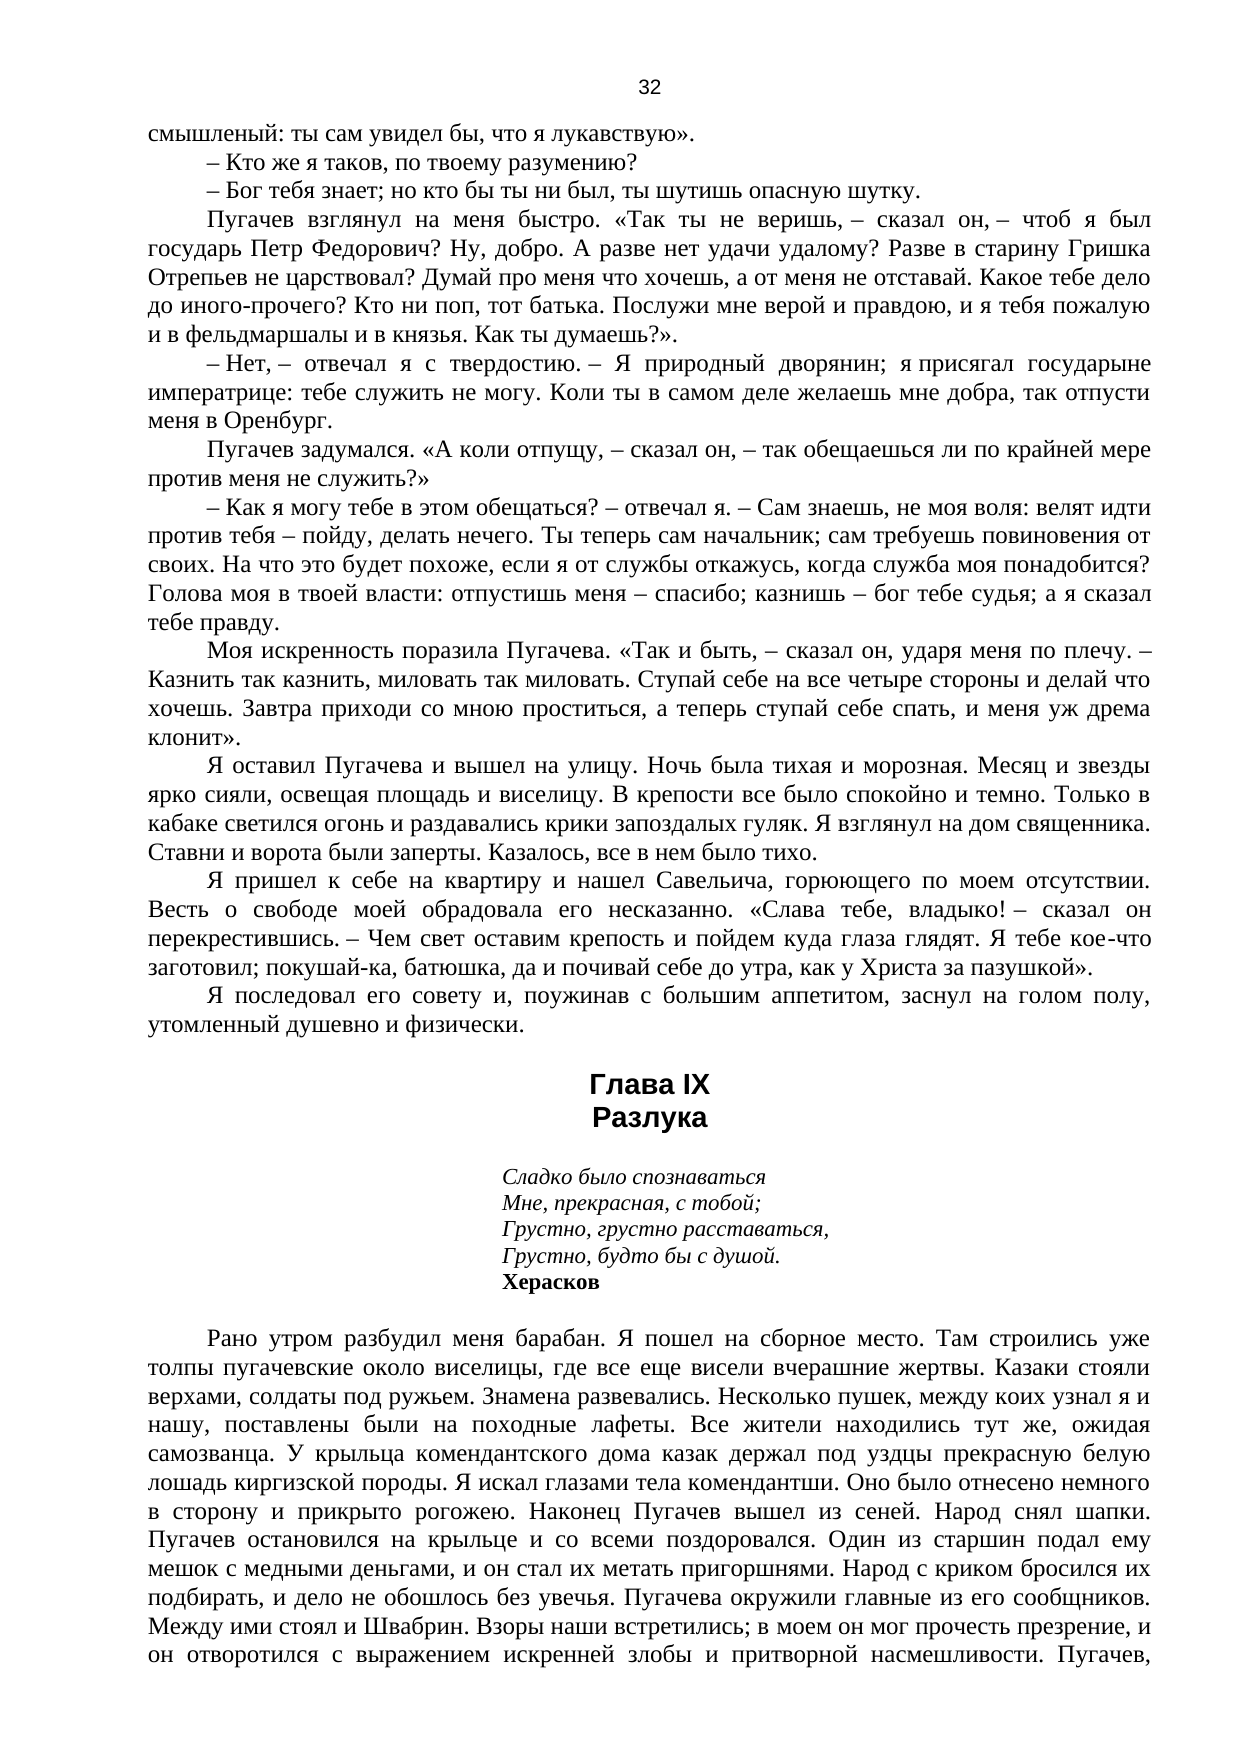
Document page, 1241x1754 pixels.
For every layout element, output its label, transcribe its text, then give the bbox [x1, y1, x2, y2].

text Я пришел к себе на квартиру и нашел Савельича, горюющего по моем отсутствии. Весть о свободе моей обрадовала его несказанно. «Слава тебе, владыко! – сказал он перекрестившись. – Чем свет оставим крепость и пойдем куда глаза глядят. Я тебе кое‑что заготовил; покушай‑ка, батюшка, да и почивай себе до утра, как у Христа за пазушкой». [148, 866, 1152, 981]
text Пугачев задумался. «А коли отпущу, – сказал он, – так обещаешься ли по крайней мере против меня не служить?» [148, 434, 1152, 492]
text – Кто же я таков, по твоему разумению? [148, 147, 1152, 176]
text – Нет, – отвечал я с твердостию. – Я природный дворянин; я присягал государыне императрице: тебе служить не могу. Коли ты в самом деле желаешь мне добра, так отпусти меня в Оренбург. [148, 348, 1152, 434]
subtitle Глава IX [148, 1067, 1152, 1100]
text Я последовал его совету и, поужинав с большим аппетитом, заснул на голом полу, утомленный душевно и физически. [148, 981, 1152, 1038]
text смышленый: ты сам увидел бы, что я лукавствую». [148, 118, 1152, 147]
text Мне, прекрасная, с тобой; [460, 1189, 1152, 1215]
text – Бог тебя знает; но кто бы ты ни был, ты шутишь опасную шутку. [148, 176, 1152, 204]
text Грустно, будто бы с душой. [460, 1242, 1152, 1268]
text Грустно, грустно расставаться, [460, 1215, 1152, 1242]
text Я оставил Пугачева и вышел на улицу. Ночь была тихая и морозная. Месяц и звезды ярко сияли, освещая площадь и виселицу. В крепости все было спокойно и темно. Только в кабаке светился огонь и раздавались крики запоздалых гуляк. Я взглянул на дом священника. Ставни и ворота были заперты. Казалось, все в нем было тихо. [148, 751, 1152, 866]
text Сладко было спознаваться [460, 1163, 1152, 1189]
text Пугачев взглянул на меня быстро. «Так ты не веришь, – сказал он, – чтоб я был государь Петр Федорович? Ну, добро. А разве нет удачи удалому? Разве в старину Гришка Отрепьев не царствовал? Думай про меня что хочешь, а от меня не отставай. Какое тебе дело до иного‑прочего? Кто ни поп, тот батька. Послужи мне верой и правдою, и я тебя пожалую и в фельдмаршалы и в князья. Как ты думаешь?». [148, 204, 1152, 348]
text – Как я могу тебе в этом обещаться? – отвечал я. – Сам знаешь, не моя воля: велят идти против тебя – пойду, делать нечего. Ты теперь сам начальник; сам требуешь повиновения от своих. На что это будет похоже, если я от службы откажусь, когда служба моя понадобится? Голова моя в твоей власти: отпустишь меня – спасибо; казнишь – бог тебе судья; а я сказал тебе правду. [148, 492, 1152, 636]
subtitle Разлука [148, 1100, 1152, 1134]
text Херасков [460, 1268, 1152, 1294]
text Моя искренность поразила Пугачева. «Так и быть, – сказал он, ударя меня по плечу. – Казнить так казнить, миловать так миловать. Ступай себе на все четыре стороны и делай что хочешь. Завтра приходи со мною проститься, а теперь ступай себе спать, и меня уж дрема клонит». [148, 636, 1152, 751]
text Рано утром разбудил меня барабан. Я пошел на сборное место. Там строились уже толпы пугачевские около виселицы, где все еще висели вчерашние жертвы. Казаки стояли верхами, солдаты под ружьем. Знамена развевались. Несколько пушек, между коих узнал я и нашу, поставлены были на походные лафеты. Все жители находились тут же, ожидая самозванца. У крыльца комендантского дома казак держал под уздцы прекрасную белую лошадь киргизской породы. Я искал глазами тела комендантши. Оно было отнесено немного в сторону и прикрыто рогожею. Наконец Пугачев вышел из сеней. Народ снял шапки. Пугачев остановился на крыльце и со всеми поздоровался. Один из старшин подал ему мешок с медными деньгами, и он стал их метать пригоршнями. Народ с криком бросился их подбирать, и дело не обошлось без увечья. Пугачева окружили главные из его сообщников. Между ими стоял и Швабрин. Взоры наши встретились; в моем он мог прочесть презрение, и он отворотился с выражением искренней злобы и притворной насмешливости. Пугачев, [148, 1323, 1152, 1668]
